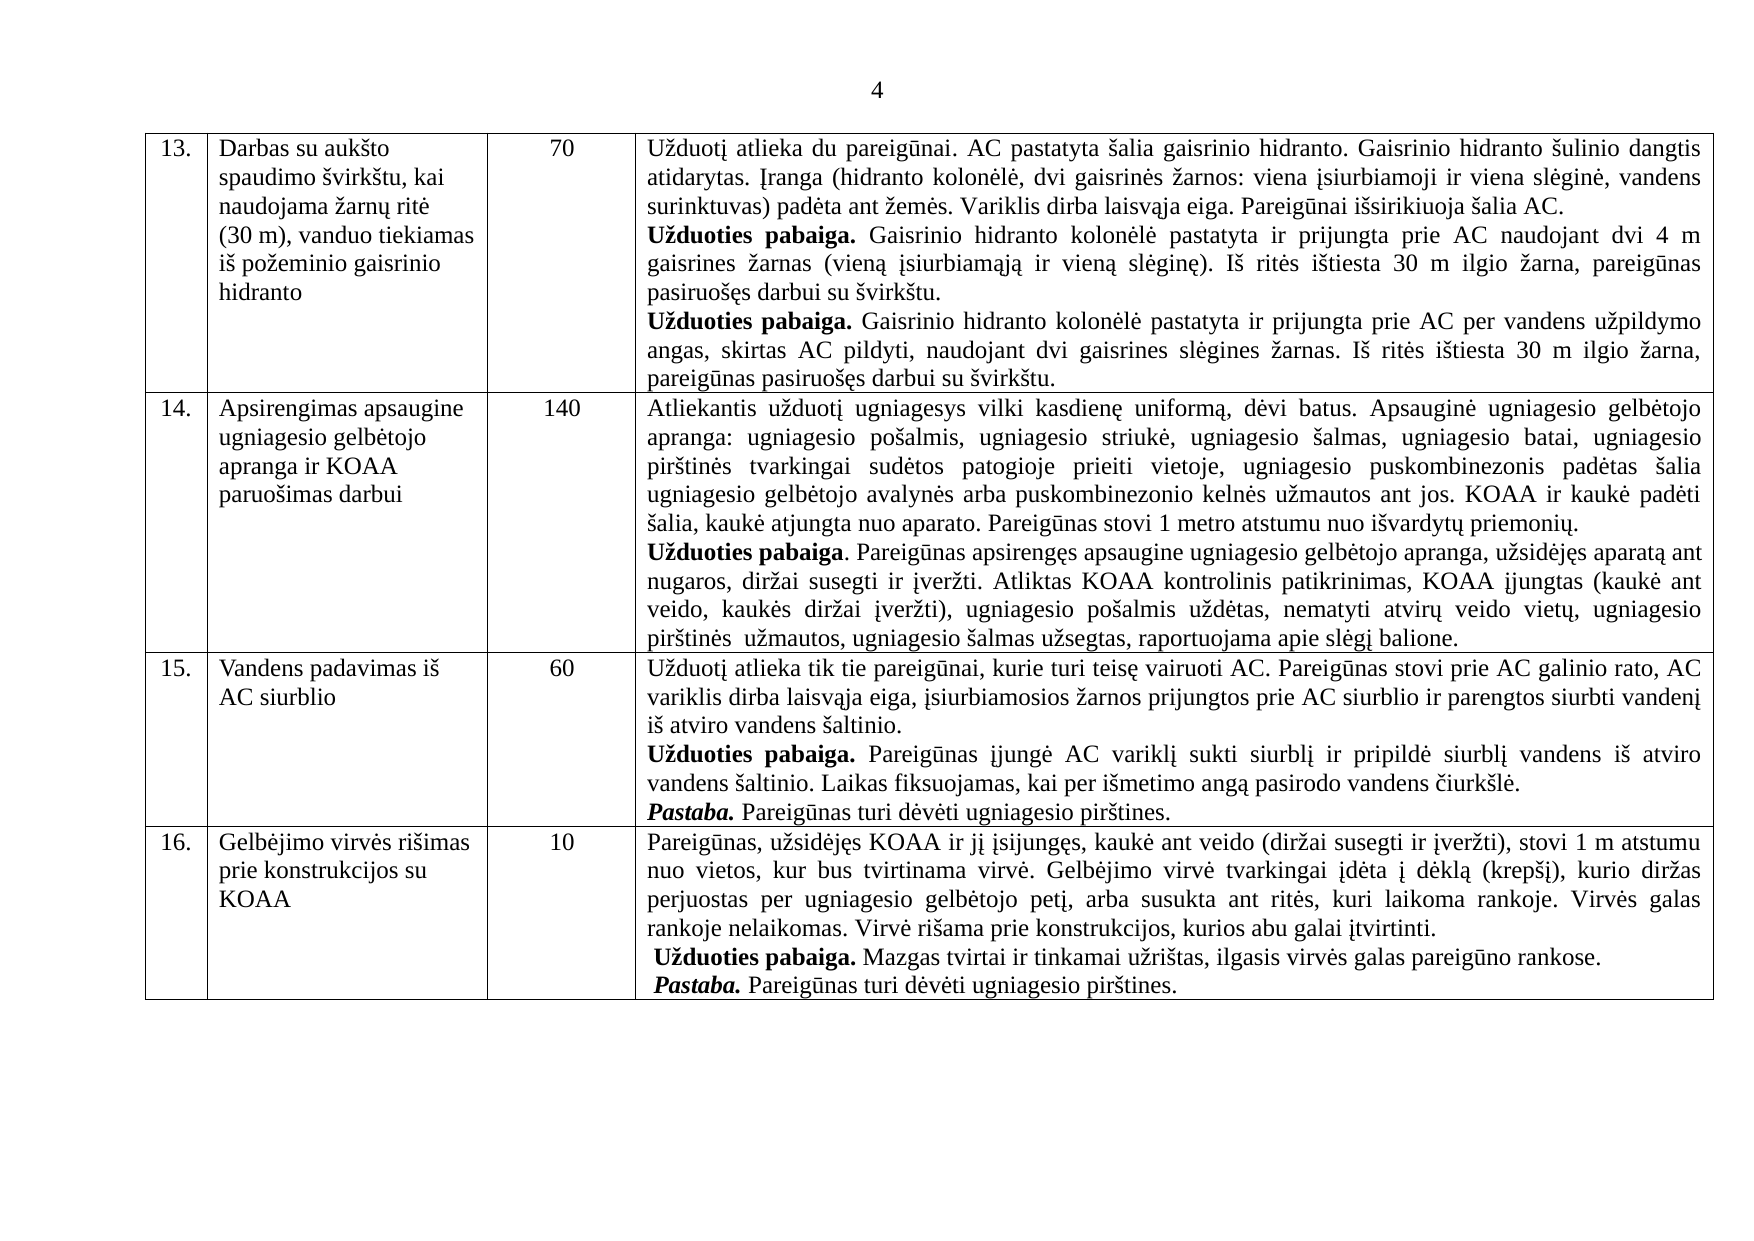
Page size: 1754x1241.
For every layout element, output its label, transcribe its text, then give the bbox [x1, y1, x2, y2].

table_cell 60 [488, 653, 635, 826]
table_cell 14. [146, 393, 207, 652]
table_cell Gelbėjimo virvės rišimas prie konstrukcijos su KOAA [208, 827, 487, 999]
table_cell Užduotį atlieka tik tie pareigūnai, kurie turi teisę vairuoti AC. Pareigūnas stovi prie AC galinio rato, AC variklis dirba laisvąja eiga, įsiurbiamosios žarnos prijungtos prie AC siurblio ir parengtos siurbti vandenį iš atviro vandens šaltinio. Užduoties pabaiga. Pareigūnas įjungė AC variklį sukti siurblį ir pripildė siurblį vandens iš atviro vandens šaltinio. Laikas fiksuojamas, kai per išmetimo angą pasirodo vandens čiurkšlė. Pastaba. Pareigūnas turi dėvėti ugniagesio pirštines. [636, 653, 1713, 826]
table_cell Pareigūnas, užsidėjęs KOAA ir jį įsijungęs, kaukė ant veido (diržai susegti ir įveržti), stovi 1 m atstumu nuo vietos, kur bus tvirtinama virvė. Gelbėjimo virvė tvarkingai įdėta į dėklą (krepšį), kurio diržas perjuostas per ugniagesio gelbėtojo petį, arba susukta ant ritės, kuri laikoma rankoje. Virvės galas rankoje nelaikomas. Virvė rišama prie konstrukcijos, kurios abu galai įtvirtinti. Užduoties pabaiga. Mazgas tvirtai ir tinkamai užrištas, ilgasis virvės galas pareigūno rankose. Pastaba. Pareigūnas turi dėvėti ugniagesio pirštines. [636, 827, 1713, 999]
table_cell 16. [146, 827, 207, 999]
table_cell Užduotį atlieka du pareigūnai. AC pastatyta šalia gaisrinio hidranto. Gaisrinio hidranto šulinio dangtis atidarytas. Įranga (hidranto kolonėlė, dvi gaisrinės žarnos: viena įsiurbiamoji ir viena slėginė, vandens surinktuvas) padėta ant žemės. Variklis dirba laisvąja eiga. Pareigūnai išsirikiuoja šalia AC. Užduoties pabaiga. Gaisrinio hidranto kolonėlė pastatyta ir prijungta prie AC naudojant dvi 4 m gaisrines žarnas (vieną įsiurbiamąją ir vieną slėginę). Iš ritės ištiesta 30 m ilgio žarna, pareigūnas pasiruošęs darbui su švirkštu. Užduoties pabaiga. Gaisrinio hidranto kolonėlė pastatyta ir prijungta prie AC per vandens užpildymo angas, skirtas AC pildyti, naudojant dvi gaisrines slėgines žarnas. Iš ritės ištiesta 30 m ilgio žarna, pareigūnas pasiruošęs darbui su švirkštu. [636, 134, 1713, 392]
table_cell Darbas su aukšto spaudimo švirkštu, kai naudojama žarnų ritė (30 m), vanduo tiekiamas iš požeminio gaisrinio hidranto [208, 134, 487, 392]
table_cell 13. [146, 134, 207, 392]
table_cell 140 [488, 393, 635, 652]
table_cell Atliekantis užduotį ugniagesys vilki kasdienę uniformą, dėvi batus. Apsauginė ugniagesio gelbėtojo apranga: ugniagesio pošalmis, ugniagesio striukė, ugniagesio šalmas, ugniagesio batai, ugniagesio pirštinės tvarkingai sudėtos patogioje prieiti vietoje, ugniagesio puskombinezonis padėtas šalia ugniagesio gelbėtojo avalynės arba puskombinezonio kelnės užmautos ant jos. KOAA ir kaukė padėti šalia, kaukė atjungta nuo aparato. Pareigūnas stovi 1 metro atstumu nuo išvardytų priemonių. Užduoties pabaiga. Pareigūnas apsirengęs apsaugine ugniagesio gelbėtojo apranga, užsidėjęs aparatą ant nugaros, diržai susegti ir įveržti. Atliktas KOAA kontrolinis patikrinimas, KOAA įjungtas (kaukė ant veido, kaukės diržai įveržti), ugniagesio pošalmis uždėtas, nematyti atvirų veido vietų, ugniagesio pirštinės užmautos, ugniagesio šalmas užsegtas, raportuojama apie slėgį balione. [636, 393, 1713, 652]
table_cell 10 [488, 827, 635, 999]
table_cell Vandens padavimas iš AC siurblio [208, 653, 487, 826]
table_cell 70 [488, 134, 635, 392]
table_cell 15. [146, 653, 207, 826]
table_cell apsirengimas apsaugine ugniagesio gelbėtojo apranga ir KOAA paruošimas darbui [208, 393, 487, 652]
